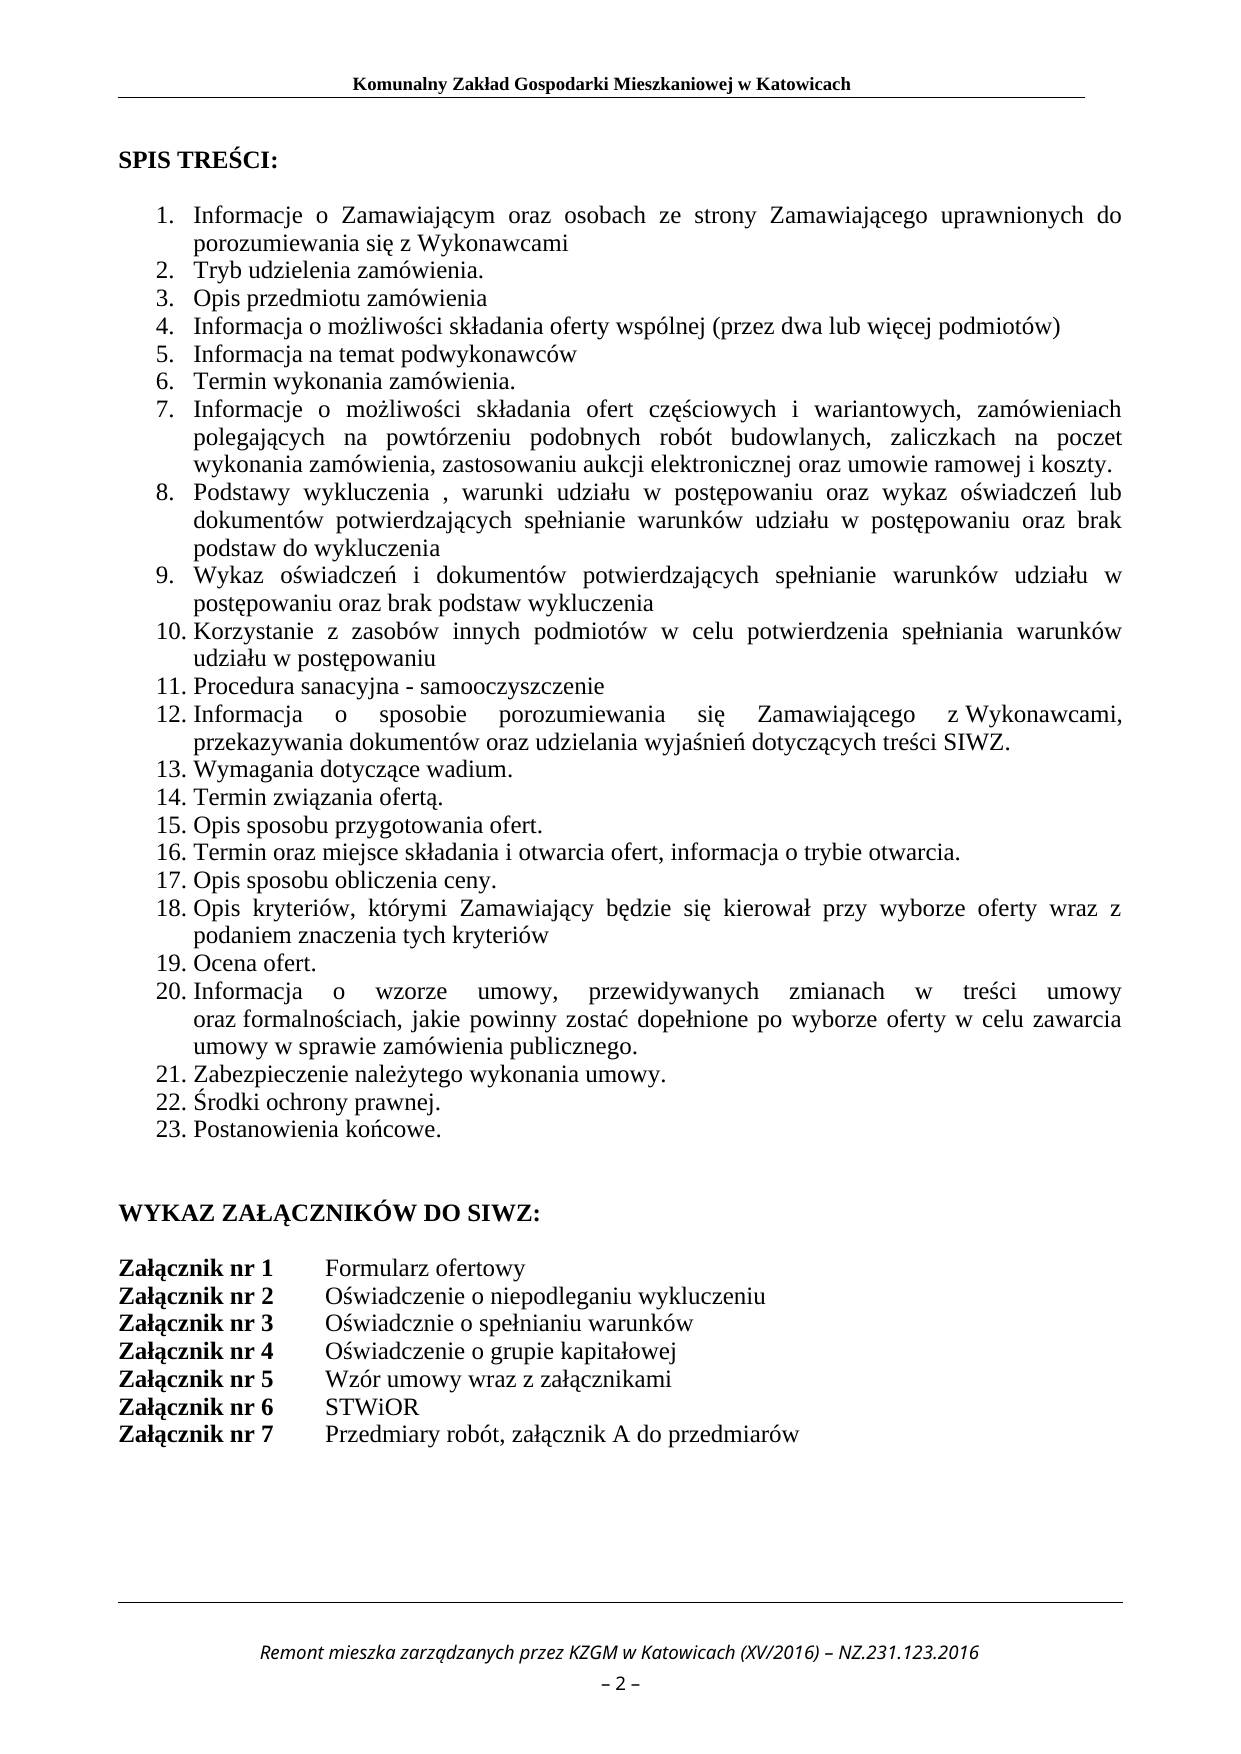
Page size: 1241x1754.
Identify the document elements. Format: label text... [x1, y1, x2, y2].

list Środki ochrony prawnej. [156, 1088, 1123, 1116]
text Załącznik nr 6 STWiOR [118, 1393, 1123, 1420]
list Informacja o możliwości składania oferty wspólnej (przez dwa lub więcej podmiotów) [156, 312, 1123, 340]
list Termin wykonania zamówienia. [156, 367, 1123, 395]
list Informacja na temat podwykonawców [156, 340, 1123, 367]
text WYKAZ ZAŁĄCZNIKÓW DO SIWZ: [118, 1199, 1123, 1226]
list Wykaz oświadczeń i dokumentów potwierdzających spełnianie warunków udziału w postępowaniu oraz brak podstaw wykluczenia [156, 561, 1123, 617]
list Korzystanie z zasobów innych podmiotów w celu potwierdzenia spełniania warunków udziału w postępowaniu [156, 617, 1123, 672]
text Załącznik nr 5 Wzór umowy wraz z załącznikami [118, 1365, 1123, 1393]
list Opis sposobu obliczenia ceny. [156, 866, 1123, 894]
list Informacje o możliwości składania ofert częściowych i wariantowych, zamówieniach polegających na powtórzeniu podobnych robót budowlanych, zaliczkach na poczet wykonania zamówienia, zastosowaniu aukcji elektronicznej oraz umowie ramowej i koszty. [156, 395, 1123, 478]
list Termin związania ofertą. [156, 783, 1123, 811]
text Załącznik nr 2 Oświadczenie o niepodleganiu wykluczeniu [118, 1282, 1123, 1309]
list Informacje o Zamawiającym oraz osobach ze strony Zamawiającego uprawnionych do porozumiewania się z Wykonawcami [156, 201, 1123, 257]
list Opis przedmiotu zamówienia [156, 284, 1123, 312]
list Tryb udzielenia zamówienia. [156, 257, 1123, 284]
list Zabezpieczenie należytego wykonania umowy. [156, 1060, 1123, 1088]
text SPIS TREŚCI: [118, 146, 1123, 173]
list Opis kryteriów, którymi Zamawiający będzie się kierował przy wyborze oferty wraz z podaniem znaczenia tych kryteriów [156, 894, 1123, 949]
list Podstawy wykluczenia , warunki udziału w postępowaniu oraz wykaz oświadczeń lub dokumentów potwierdzających spełnianie warunków udziału w postępowaniu oraz brak podstaw do wykluczenia [156, 478, 1123, 561]
list Informacja o wzorze umowy, przewidywanych zmianach w treści umowy oraz formalnościach, jakie powinny zostać dopełnione po wyborze oferty w celu zawarcia umowy w sprawie zamówienia publicznego. [156, 977, 1123, 1060]
list Postanowienia końcowe. [156, 1116, 1123, 1143]
text Załącznik nr 1 Formularz ofertowy [118, 1254, 1123, 1282]
list Termin oraz miejsce składania i otwarcia ofert, informacja o trybie otwarcia. [156, 838, 1123, 866]
text Załącznik nr 4 Oświadczenie o grupie kapitałowej [118, 1337, 1123, 1365]
list Ocena ofert. [156, 949, 1123, 977]
text Załącznik nr 3 Oświadcznie o spełnianiu warunków [118, 1309, 1123, 1337]
list Procedura sanacyjna - samooczyszczenie [156, 672, 1123, 700]
list Informacja o sposobie porozumiewania się Zamawiającego z Wykonawcami, przekazywania dokumentów oraz udzielania wyjaśnień dotyczących treści SIWZ. [156, 700, 1123, 755]
list Wymagania dotyczące wadium. [156, 755, 1123, 783]
text Załącznik nr 7 Przedmiary robót, załącznik A do przedmiarów [118, 1420, 1123, 1448]
list Opis sposobu przygotowania ofert. [156, 811, 1123, 838]
